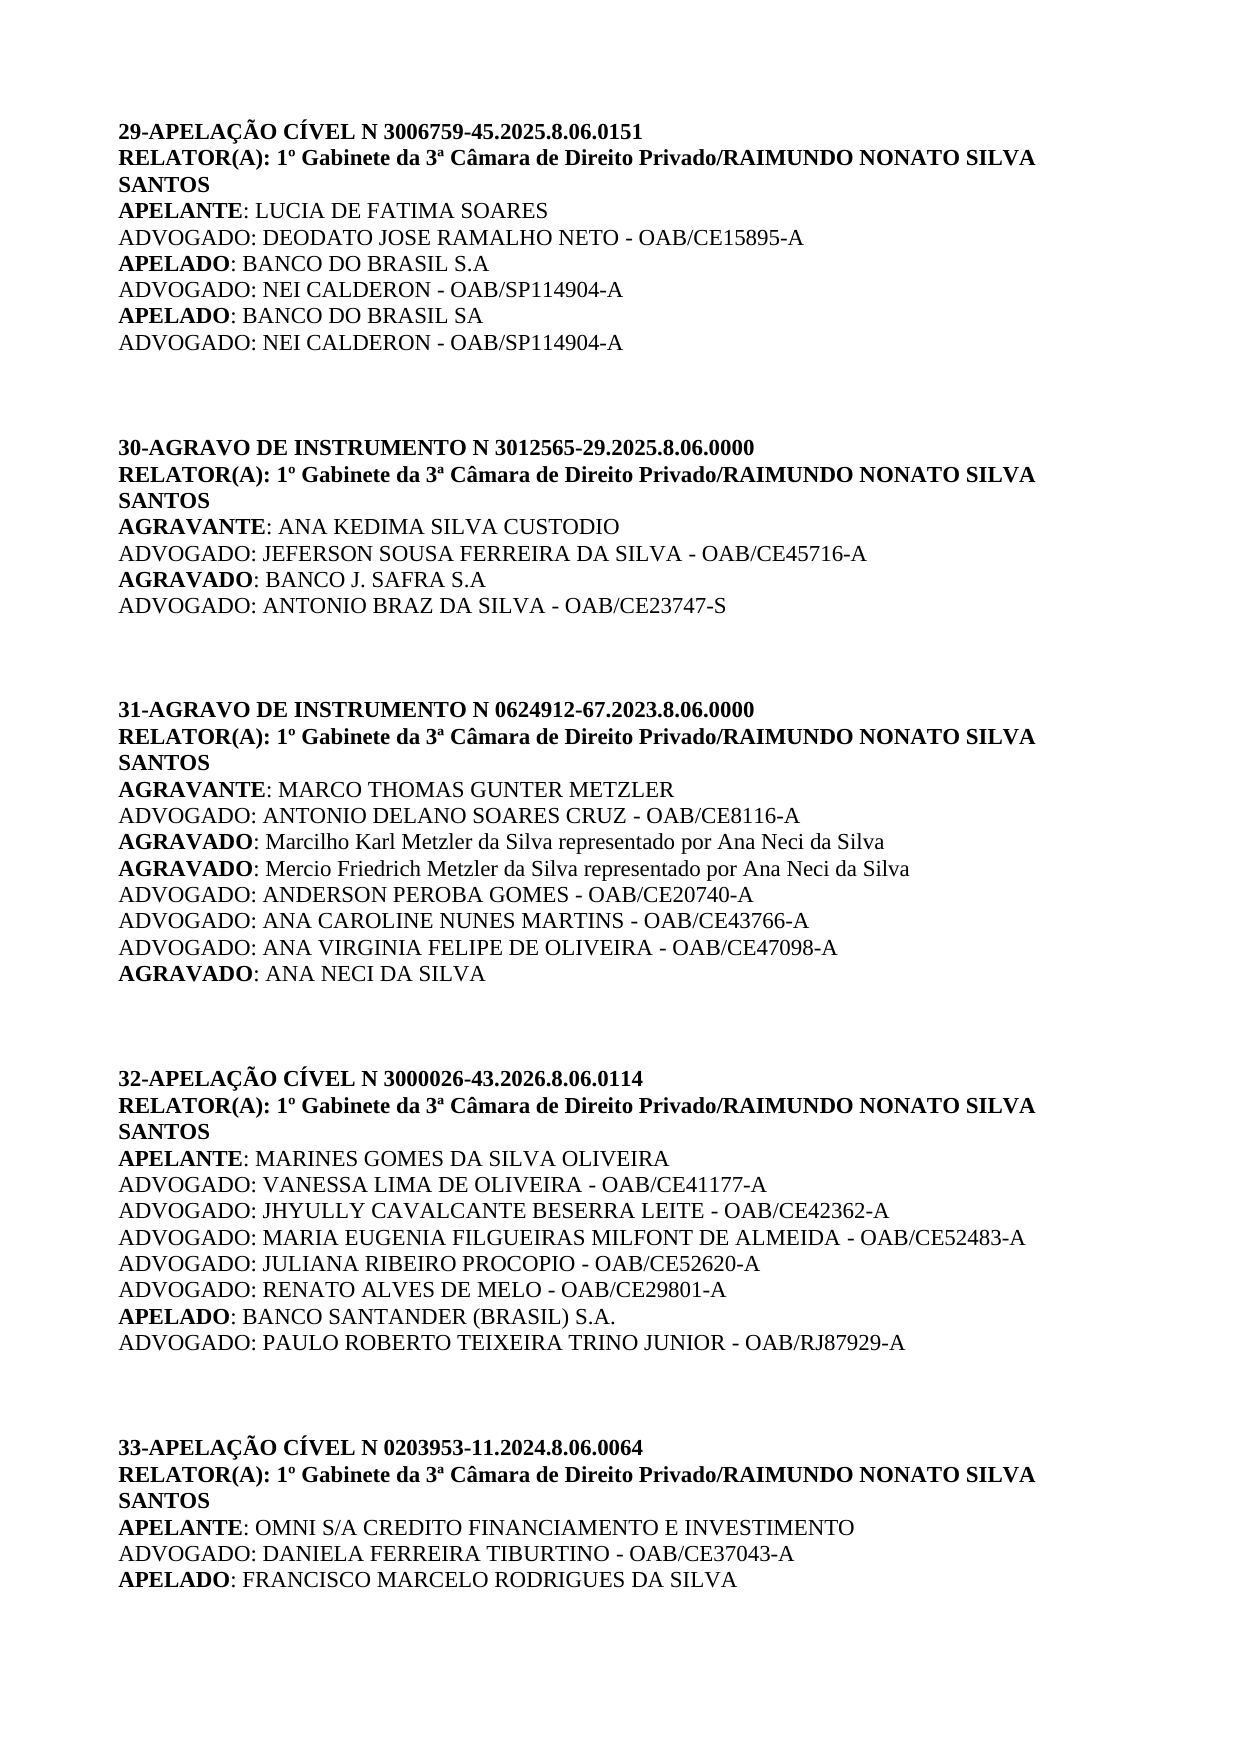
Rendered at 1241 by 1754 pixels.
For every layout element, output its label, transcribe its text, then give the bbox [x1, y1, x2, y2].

text 31-AGRAVO DE INSTRUMENTO N 0624912-67.2023.8.06.0000 RELATOR(A): 1º Gabinete da 3ª Câmara de Direito Privado/RAIMUNDO NONATO SILVA SANTOS AGRAVANTE: MARCO THOMAS GUNTER METZLER ADVOGADO: ANTONIO DELANO SOARES CRUZ - OAB/CE8116-A AGRAVADO: Marcilho Karl Metzler da Silva representado por Ana Neci da Silva AGRAVADO: Mercio Friedrich Metzler da Silva representado por Ana Neci da Silva ADVOGADO: ANDERSON PEROBA GOMES - OAB/CE20740-A ADVOGADO: ANA CAROLINE NUNES MARTINS - OAB/CE43766-A ADVOGADO: ANA VIRGINIA FELIPE DE OLIVEIRA - OAB/CE47098-A AGRAVADO: ANA NECI DA SILVA 32-APELAÇÃO CÍVEL N 3000026-43.2026.8.06.0114 RELATOR(A): 1º Gabinete da 3ª Câmara de Direito Privado/RAIMUNDO NONATO SILVA SANTOS APELANTE: MARINES GOMES DA SILVA OLIVEIRA ADVOGADO: VANESSA LIMA DE OLIVEIRA - OAB/CE41177-A ADVOGADO: JHYULLY CAVALCANTE BESERRA LEITE - OAB/CE42362-A ADVOGADO: MARIA EUGENIA FILGUEIRAS MILFONT DE ALMEIDA - OAB/CE52483-A ADVOGADO: JULIANA RIBEIRO PROCOPIO - OAB/CE52620-A ADVOGADO: RENATO ALVES DE MELO - OAB/CE29801-A APELADO: BANCO SANTANDER (BRASIL) S.A. ADVOGADO: PAULO ROBERTO TEIXEIRA TRINO JUNIOR - OAB/RJ87929-A 33-APELAÇÃO CÍVEL N 0203953-11.2024.8.06.0064 RELATOR(A): 1º Gabinete da 3ª Câmara de Direito Privado/RAIMUNDO NONATO SILVA SANTOS APELANTE: OMNI S/A CREDITO FINANCIAMENTO E INVESTIMENTO ADVOGADO: DANIELA FERREIRA TIBURTINO - OAB/CE37043-A APELADO: FRANCISCO MARCELO RODRIGUES DA SILVA [118, 697, 1122, 1619]
text 29-APELAÇÃO CÍVEL N 3006759-45.2025.8.06.0151 RELATOR(A): 1º Gabinete da 3ª Câmara de Direito Privado/RAIMUNDO NONATO SILVA SANTOS APELANTE: LUCIA DE FATIMA SOARES ADVOGADO: DEODATO JOSE RAMALHO NETO - OAB/CE15895-A APELADO: BANCO DO BRASIL S.A ADVOGADO: NEI CALDERON - OAB/SP114904-A APELADO: BANCO DO BRASIL SA ADVOGADO: NEI CALDERON - OAB/SP114904-A 30-AGRAVO DE INSTRUMENTO N 3012565-29.2025.8.06.0000 RELATOR(A): 1º Gabinete da 3ª Câmara de Direito Privado/RAIMUNDO NONATO SILVA SANTOS AGRAVANTE: ANA KEDIMA SILVA CUSTODIO ADVOGADO: JEFERSON SOUSA FERREIRA DA SILVA - OAB/CE45716-A AGRAVADO: BANCO J. SAFRA S.A ADVOGADO: ANTONIO BRAZ DA SILVA - OAB/CE23747-S [118, 118, 1122, 645]
